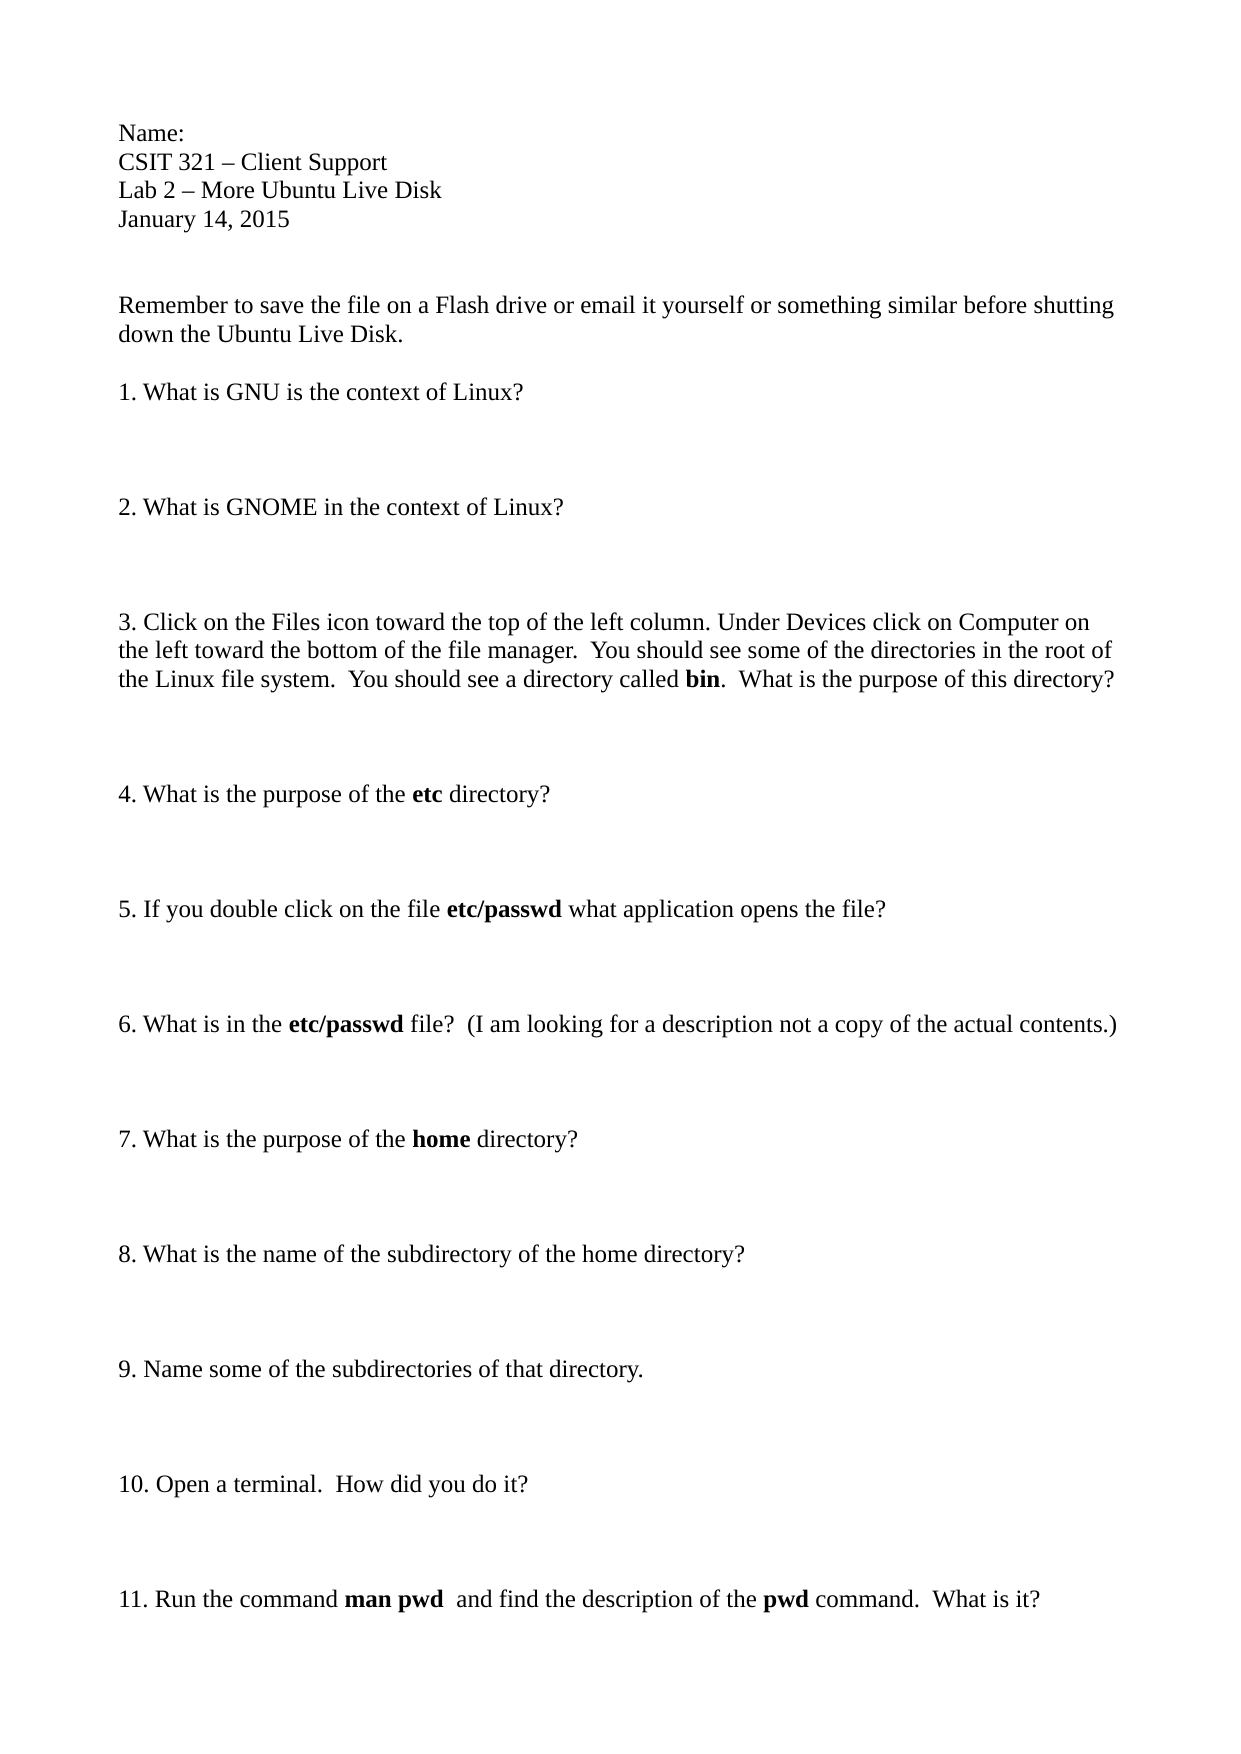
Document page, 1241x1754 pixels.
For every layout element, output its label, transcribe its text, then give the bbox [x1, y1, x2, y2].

text 6. What is in the etc/passwd file? (I am looking for a description not a copy of the actual contents.) [118, 1009, 1122, 1038]
text 7. What is the purpose of the home directory? [118, 1124, 1122, 1153]
text Lab 2 – More Ubuntu Live Disk [118, 176, 1122, 204]
text CSIT 321 – Client Support [118, 147, 1122, 176]
text 1. What is GNU is the context of Linux? [118, 377, 1122, 406]
text January 14, 2015 [118, 204, 1122, 233]
text 10. Open a terminal. How did you do it? [118, 1469, 1122, 1498]
text Name: [118, 118, 1122, 147]
text 3. Click on the Files icon toward the top of the left column. Under Devices click on Computer on the left toward the bottom of the file manager. You should see some of the directories in the root of the Linux file system. You should see a directory called bin. What is the purpose of this directory? [118, 607, 1122, 693]
text 8. What is the name of the subdirectory of the home directory? [118, 1239, 1122, 1268]
text 5. If you double click on the file etc/passwd what application opens the file? [118, 894, 1122, 923]
text 11. Run the command man pwd and find the description of the pwd command. What is it? [118, 1584, 1122, 1613]
text 4. What is the purpose of the etc directory? [118, 779, 1122, 808]
text 9. Name some of the subdirectories of that directory. [118, 1354, 1122, 1383]
text Remember to save the file on a Flash drive or email it yourself or something similar before shutting down the Ubuntu Live Disk. [118, 291, 1122, 348]
text 2. What is GNOME in the context of Linux? [118, 492, 1122, 521]
